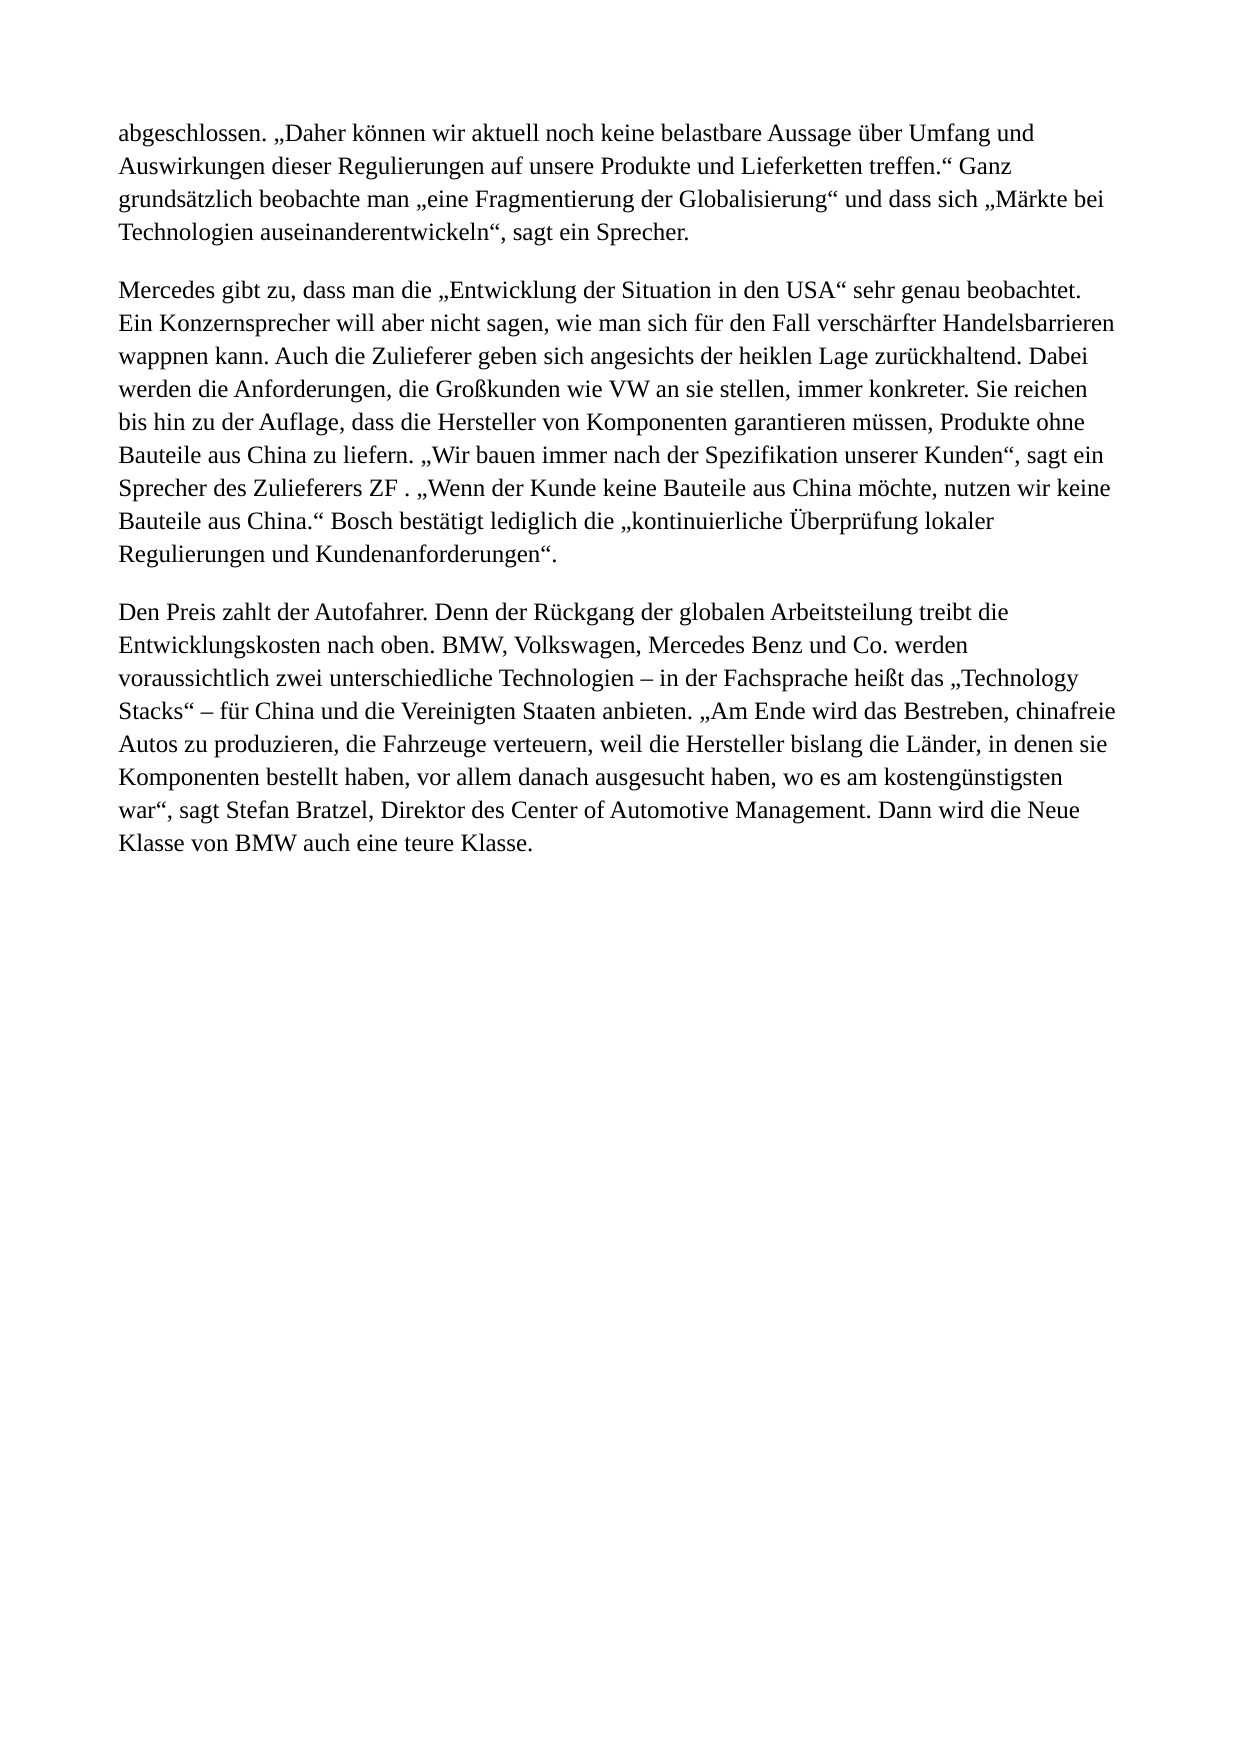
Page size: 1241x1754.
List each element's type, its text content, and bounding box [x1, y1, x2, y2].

text Mercedes gibt zu, dass man die „Entwicklung der Situation in den USA“ sehr genau beobachtet. Ein Konzernsprecher will aber nicht sagen, wie man sich für den Fall verschärfter Handelsbarrieren wappnen kann. Auch die Zulieferer geben sich angesichts der heiklen Lage zurückhaltend. Dabei werden die Anforderungen, die Großkunden wie VW an sie stellen, immer konkreter. Sie reichen bis hin zu der Auflage, dass die Hersteller von Komponenten garantieren müssen, Produkte ohne Bauteile aus China zu liefern. „Wir bauen immer nach der Spezifikation unserer Kunden“, sagt ein Sprecher des Zulieferers ZF . „Wenn der Kunde keine Bauteile aus China möchte, nutzen wir keine Bauteile aus China.“ Bosch bestätigt lediglich die „kontinuierliche Überprüfung lokaler Regulierungen und Kundenanforderungen“. [118, 275, 1122, 568]
text abgeschlossen. „Daher können wir aktuell noch keine belastbare Aussage über Umfang und Auswirkungen dieser Regulierungen auf unsere Produkte und Lieferketten treffen.“ Ganz grundsätzlich beobachte man „eine Fragmentierung der Globalisierung“ und dass sich „Märkte bei Technologien auseinanderentwickeln“, sagt ein Sprecher. [118, 118, 1122, 246]
text Den Preis zahlt der Autofahrer. Denn der Rückgang der globalen Arbeitsteilung treibt die Entwicklungskosten nach oben. BMW, Volkswagen, Mercedes Benz und Co. werden voraussichtlich zwei unterschiedliche Technologien – in der Fachsprache heißt das „Technology Stacks“ – für China und die Vereinigten Staaten anbieten. „Am Ende wird das Bestreben, chinafreie Autos zu produzieren, die Fahrzeuge verteuern, weil die Hersteller bislang die Länder, in denen sie Komponenten bestellt haben, vor allem danach ausgesucht haben, wo es am kostengünstigsten war“, sagt Stefan Bratzel, Direktor des Center of Automotive Management. Dann wird die Neue Klasse von BMW auch eine teure Klasse. [118, 597, 1122, 857]
